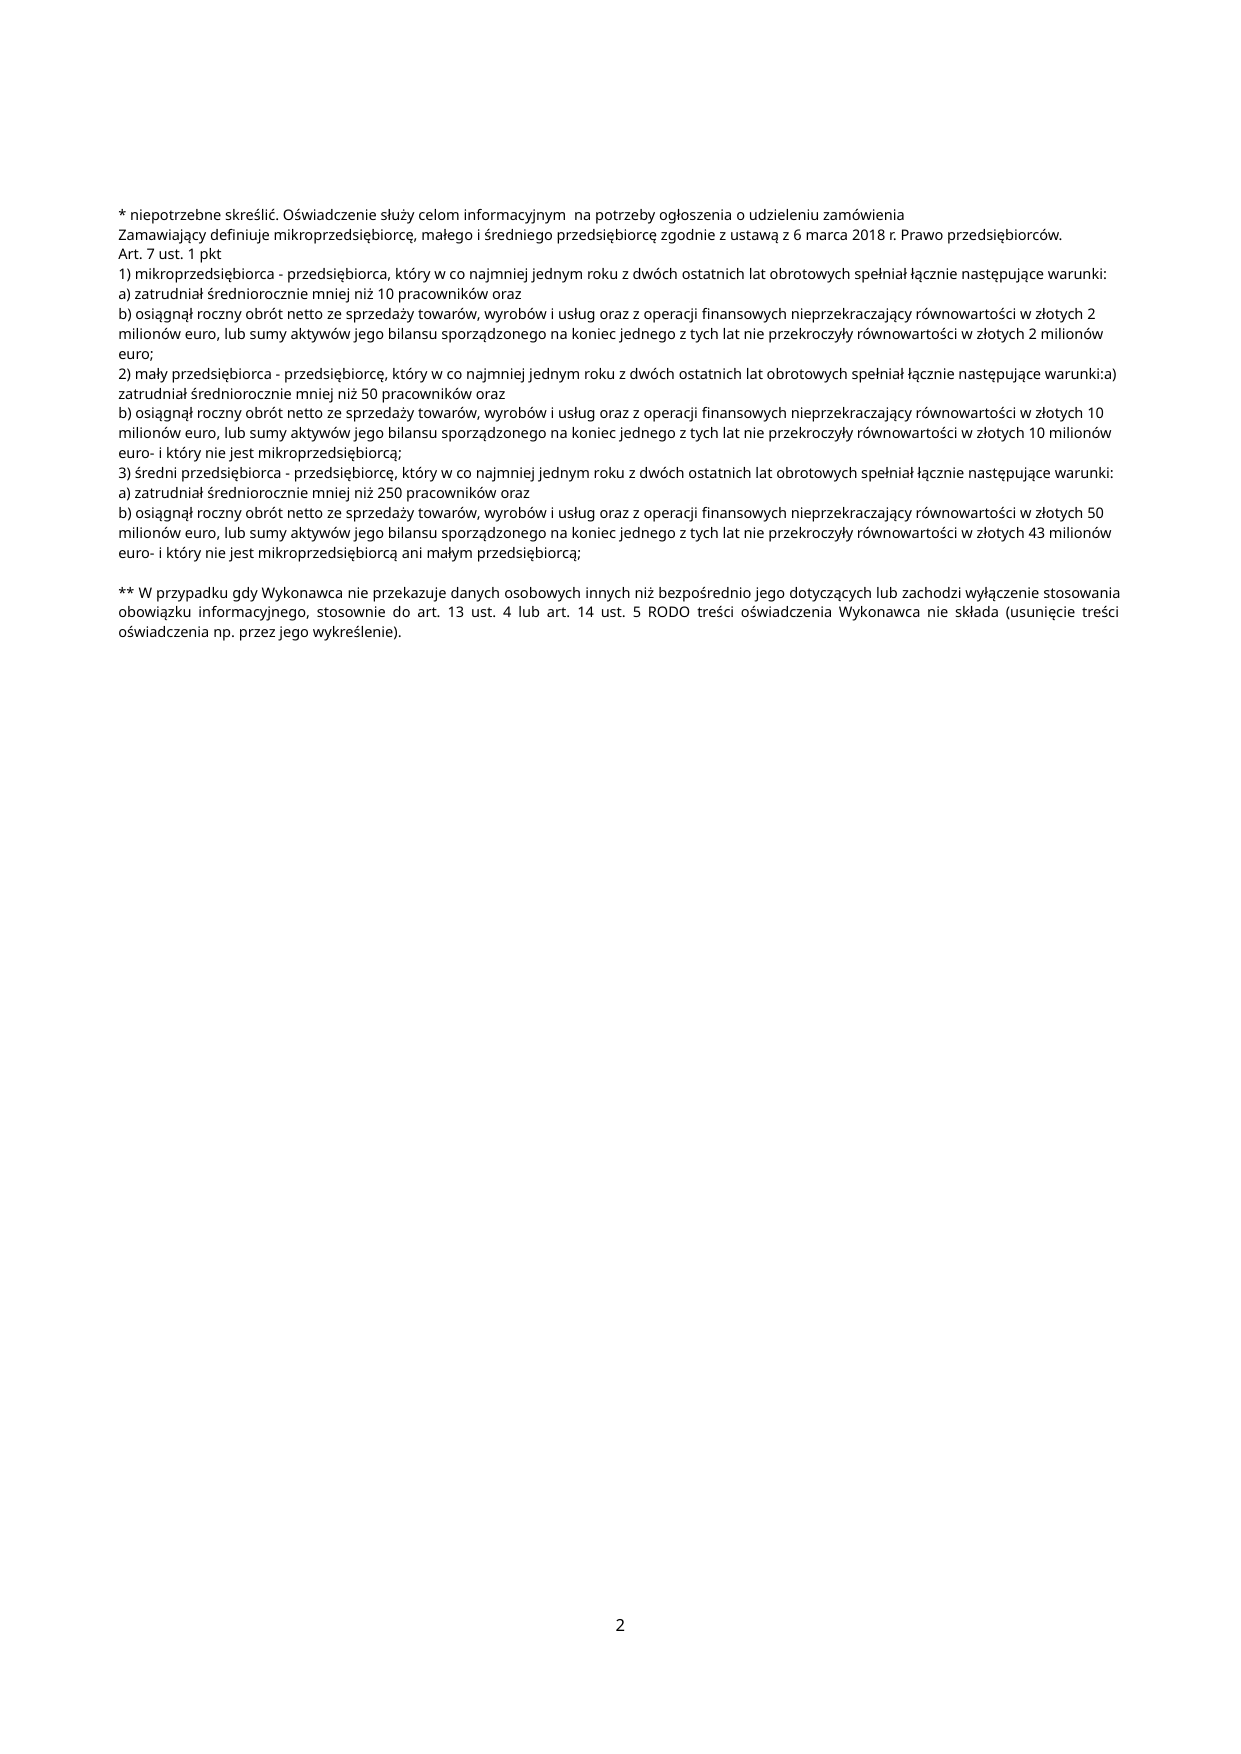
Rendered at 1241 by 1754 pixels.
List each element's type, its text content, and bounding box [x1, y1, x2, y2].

text ** W przypadku gdy Wykonawca nie przekazuje danych osobowych innych niż bezpośrednio jego dotyczących lub zachodzi wyłączenie stosowania obowiązku informacyjnego, stosownie do art. 13 ust. 4 lub art. 14 ust. 5 RODO treści oświadczenia Wykonawca nie składa (usunięcie treści oświadczenia np. przez jego wykreślenie). [118, 582, 1122, 642]
text b) osiągnął roczny obrót netto ze sprzedaży towarów, wyrobów i usług oraz z operacji finansowych nieprzekraczający równowartości w złotych 50 milionów euro, lub sumy aktywów jego bilansu sporządzonego na koniec jednego z tych lat nie przekroczyły równowartości w złotych 43 milionów euro- i który nie jest mikroprzedsiębiorcą ani małym przedsiębiorcą; [118, 503, 1122, 562]
text a) zatrudniał średniorocznie mniej niż 250 pracowników oraz [118, 483, 1122, 503]
text * niepotrzebne skreślić. Oświadczenie służy celom informacyjnym na potrzeby ogłoszenia o udzieleniu zamówienia [118, 204, 1122, 224]
text b) osiągnął roczny obrót netto ze sprzedaży towarów, wyrobów i usług oraz z operacji finansowych nieprzekraczający równowartości w złotych 10 milionów euro, lub sumy aktywów jego bilansu sporządzonego na koniec jednego z tych lat nie przekroczyły równowartości w złotych 10 milionów euro- i który nie jest mikroprzedsiębiorcą; 3) średni przedsiębiorca - przedsiębiorcę, który w co najmniej jednym roku z dwóch ostatnich lat obrotowych spełniał łącznie następujące warunki: [118, 403, 1122, 483]
text Zamawiający definiuje mikroprzedsiębiorcę, małego i średniego przedsiębiorcę zgodnie z ustawą z 6 marca 2018 r. Prawo przedsiębiorców. Art. 7 ust. 1 pkt 1) mikroprzedsiębiorca - przedsiębiorca, który w co najmniej jednym roku z dwóch ostatnich lat obrotowych spełniał łącznie następujące warunki: a) zatrudniał średniorocznie mniej niż 10 pracowników oraz b) osiągnął roczny obrót netto ze sprzedaży towarów, wyrobów i usług oraz z operacji finansowych nieprzekraczający równowartości w złotych 2 milionów euro, lub sumy aktywów jego bilansu sporządzonego na koniec jednego z tych lat nie przekroczyły równowartości w złotych 2 milionów euro; 2) mały przedsiębiorca - przedsiębiorcę, który w co najmniej jednym roku z dwóch ostatnich lat obrotowych spełniał łącznie następujące warunki:a) zatrudniał średniorocznie mniej niż 50 pracowników oraz [118, 224, 1122, 403]
